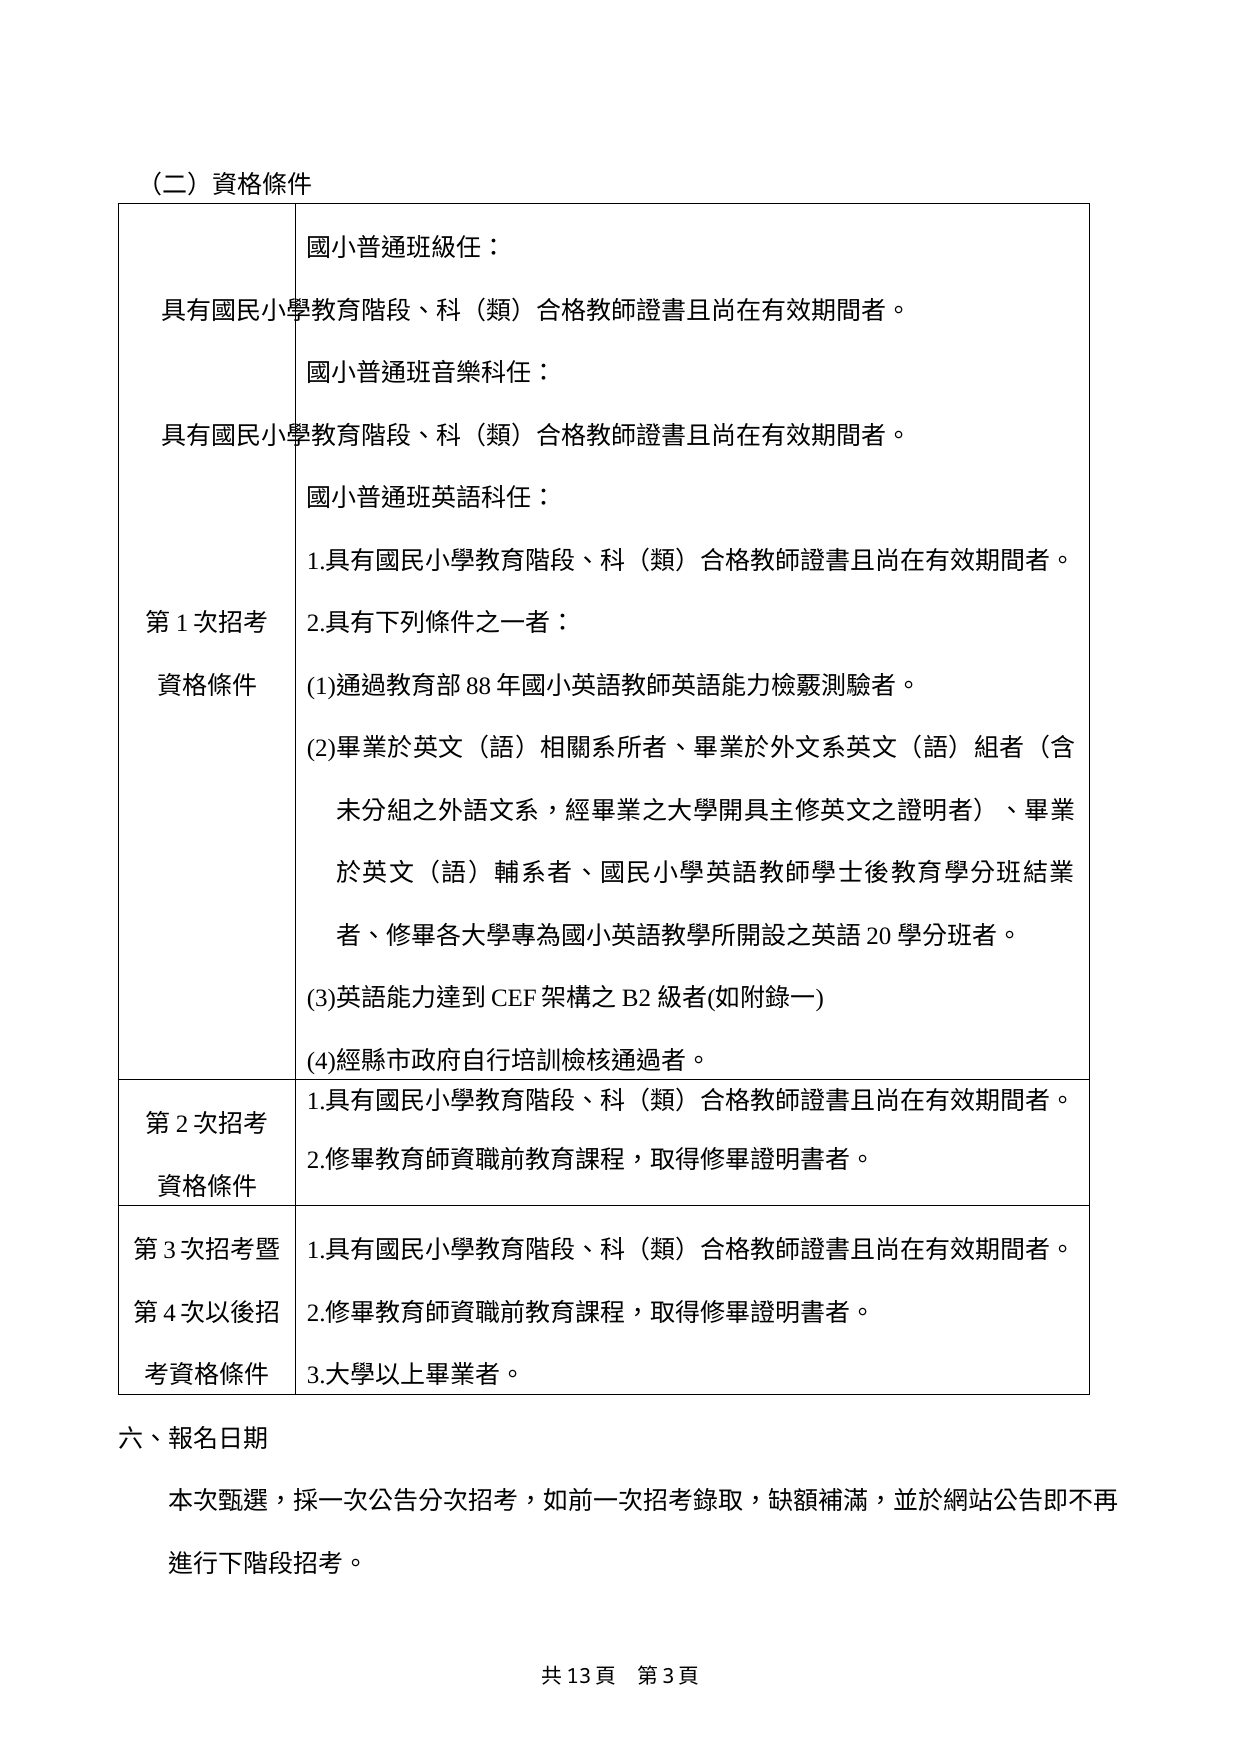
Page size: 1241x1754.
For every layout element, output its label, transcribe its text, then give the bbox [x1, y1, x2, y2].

table_header 國小普通班級任： 1.具有國民小學教育階段、科（類）合格教師證書且尚在有效期間者。 國小普通班音樂科任： 1.具有國民小學教育階段、科（類）合格教師證書且尚在有效期間者。 國小普通班英語科任： 1.具有國民小學教育階段、科（類）合格教師證書且尚在有效期間者。 2.具有下列條件之一者： (1)通過教育部88年國小英語教師英語能力檢覈測驗者。 (2)畢業於英文（語）相關系所者、畢業於外文系英文（語）組者（含未分組之外語文系，經畢業之大學開具主修英文之證明者）、畢業於英文（語）輔系者、國民小學英語教師學士後教育學分班結業者、修畢各大學專為國小英語教學所開設之英語20 學分班者。 (3)英語能力達到CEF架構之B2 級者(如附錄一) (4)經縣市政府自行培訓檢核通過者。 [296, 204, 1089, 1079]
table_header 第1次招考 資格條件 [119, 204, 295, 1079]
text （二）資格條件 [118, 141, 1122, 203]
table_cell 第2次招考 資格條件 [119, 1080, 295, 1205]
table_cell 1.具有國民小學教育階段、科（類）合格教師證書且尚在有效期間者。 2.修畢教育師資職前教育課程，取得修畢證明書者。 3.大學以上畢業者。 [296, 1206, 1089, 1394]
table_cell 1.具有國民小學教育階段、科（類）合格教師證書且尚在有效期間者。 2.修畢教育師資職前教育課程，取得修畢證明書者。 [296, 1080, 1089, 1205]
text 六、報名日期 本次甄選，採一次公告分次招考，如前一次招考錄取，缺額補滿，並於網站公告即不再進行下階段招考。 [118, 1395, 1122, 1582]
table_cell 第3次招考暨 第4次以後招考資格條件 [119, 1206, 295, 1394]
